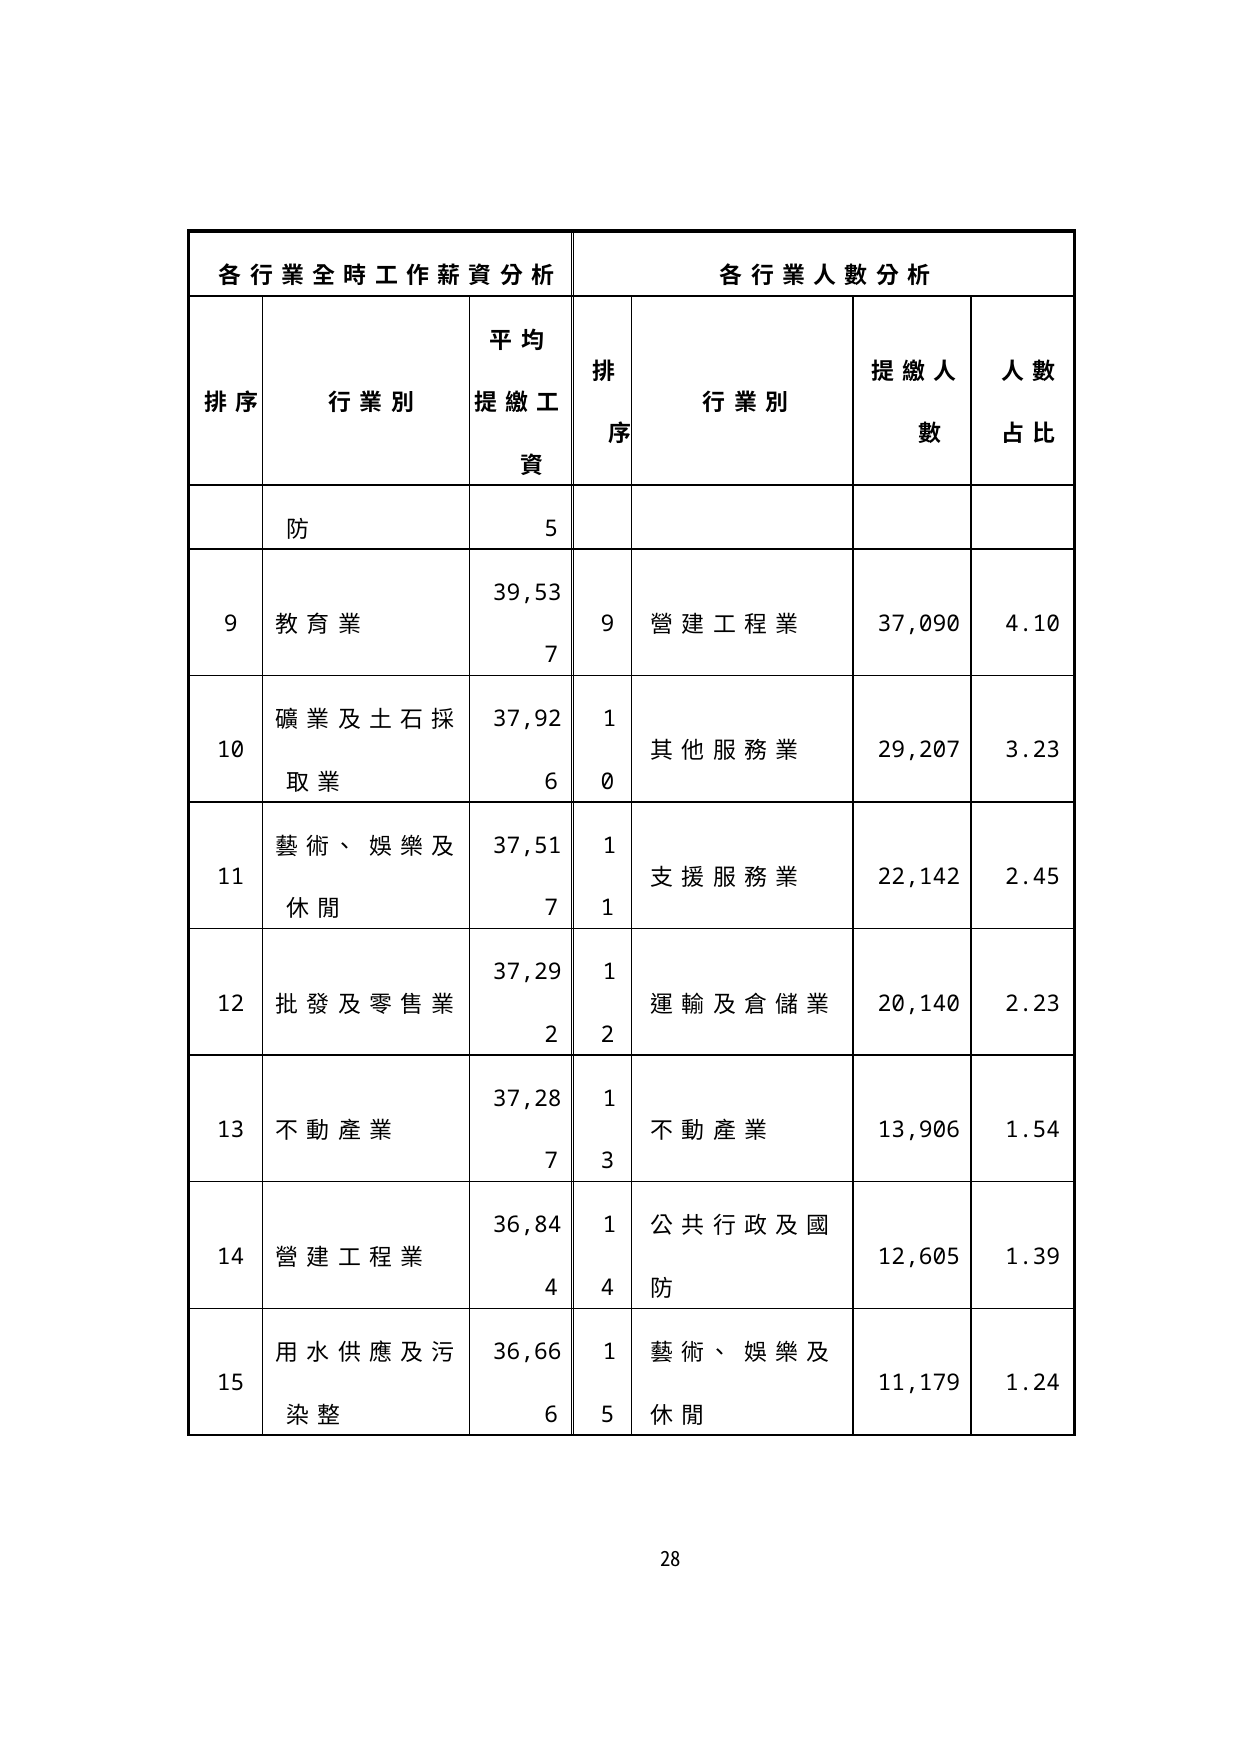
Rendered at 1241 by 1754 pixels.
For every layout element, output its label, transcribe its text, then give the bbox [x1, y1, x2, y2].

table_cell 12 [574, 929, 631, 1054]
table_cell 22,142 [854, 803, 970, 928]
table_cell 支援服務業 [632, 803, 852, 928]
table_cell 排序 [574, 297, 631, 484]
table_header 各行業全時工作薪資分析 [190, 233, 571, 295]
table_cell 用水供應及污染整 [263, 1309, 469, 1434]
table_cell 12 [190, 929, 262, 1054]
table_cell 藝術、娛樂及休閒 [632, 1309, 852, 1434]
table_cell 批發及零售業 [263, 929, 469, 1054]
table_cell 37,926 [470, 676, 571, 801]
table_header 各行業人數分析 [574, 233, 1073, 295]
table_cell 排序 [190, 297, 262, 484]
table_cell 11,179 [854, 1309, 970, 1434]
table_cell 2.23 [972, 929, 1073, 1054]
table_cell 行業別 [263, 297, 469, 484]
table_cell 11 [190, 803, 262, 928]
table_cell [972, 486, 1073, 548]
table_cell 平均 提繳工資 [470, 297, 571, 484]
table_cell 10 [190, 676, 262, 801]
table_cell 營建工程業 [263, 1182, 469, 1307]
table_cell 4.10 [972, 550, 1073, 674]
table_cell 1.39 [972, 1182, 1073, 1307]
table_cell 37,287 [470, 1056, 571, 1181]
table_cell [854, 486, 970, 548]
table_cell 36,844 [470, 1182, 571, 1307]
table_cell 運輸及倉儲業 [632, 929, 852, 1054]
table_cell 37,292 [470, 929, 571, 1054]
table_cell 37,517 [470, 803, 571, 928]
table_cell 14 [190, 1182, 262, 1307]
table_cell 14 [574, 1182, 631, 1307]
table_cell 12,605 [854, 1182, 970, 1307]
table_cell 5 [470, 486, 571, 548]
table_cell 不動產業 [263, 1056, 469, 1181]
table_cell 礦業及土石採取業 [263, 676, 469, 801]
table_cell 9 [574, 550, 631, 674]
table_cell 1.54 [972, 1056, 1073, 1181]
table_cell 不動產業 [632, 1056, 852, 1181]
table_cell 13 [574, 1056, 631, 1181]
table_cell 15 [574, 1309, 631, 1434]
table_cell 公共行政及國防 [632, 1182, 852, 1307]
table_cell 行業別 [632, 297, 852, 484]
table_cell [632, 486, 852, 548]
table_cell 15 [190, 1309, 262, 1434]
table_cell 10 [574, 676, 631, 801]
table_cell 36,666 [470, 1309, 571, 1434]
table_cell 教育業 [263, 550, 469, 674]
table_cell 37,090 [854, 550, 970, 674]
table_cell 20,140 [854, 929, 970, 1054]
table_cell [574, 486, 631, 548]
table_cell 營建工程業 [632, 550, 852, 674]
table_cell [190, 486, 262, 548]
table_cell 13,906 [854, 1056, 970, 1181]
table_cell 人數 占比 [972, 297, 1073, 484]
table_cell 3.23 [972, 676, 1073, 801]
table_cell 13 [190, 1056, 262, 1181]
table_cell 藝術、娛樂及休閒 [263, 803, 469, 928]
table_cell 9 [190, 550, 262, 674]
table_cell 1.24 [972, 1309, 1073, 1434]
table_cell 防 [263, 486, 469, 548]
table_cell 29,207 [854, 676, 970, 801]
table_cell 其他服務業 [632, 676, 852, 801]
table_cell 11 [574, 803, 631, 928]
table_cell 提繳人數 [854, 297, 970, 484]
table_cell 2.45 [972, 803, 1073, 928]
table_cell 39,537 [470, 550, 571, 674]
